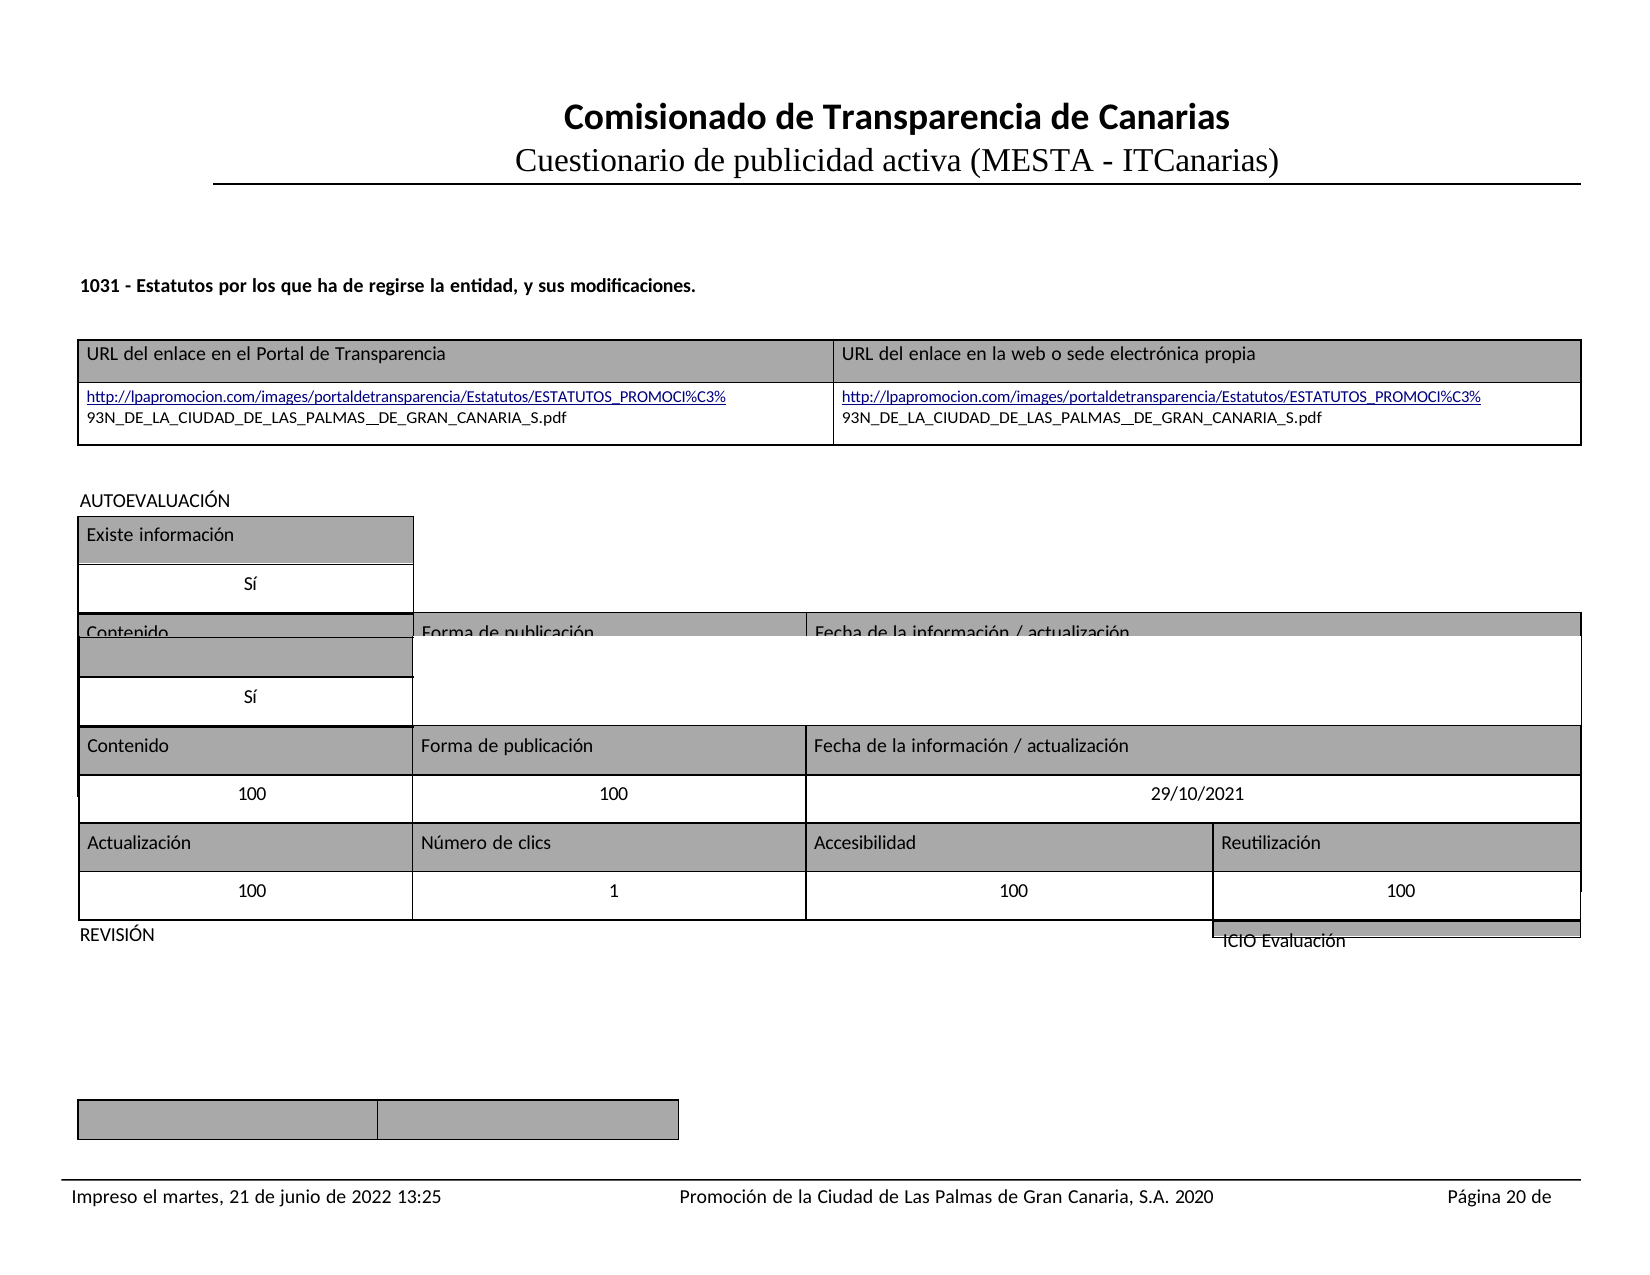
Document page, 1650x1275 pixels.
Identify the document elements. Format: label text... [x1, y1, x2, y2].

text AUTOEVALUACIÓN [79, 488, 1592, 512]
table_header URL del enlace en la web o sede electrónica propia [834, 341, 1580, 382]
table_cell Fecha de la información / actualización [807, 613, 1580, 636]
table_cell 100 [1214, 872, 1580, 919]
table_cell Reutilización [1214, 824, 1580, 871]
table_cell http://lpapromocion.com/images/portaldetransparencia/Estatutos/ESTATUTOS_PROMOCI%C3% 93N_DE_LA_CIUDAD_DE_LAS_PALMAS DE_GRAN_CANARIA_S.pdf [834, 383, 1580, 444]
table_cell 100 [413, 776, 805, 822]
table_header [79, 1101, 377, 1139]
table_cell Sí [80, 678, 412, 725]
table_cell ICIO Evaluación [1214, 922, 1580, 936]
table_cell 29/10/2021 [807, 776, 1580, 822]
table_header [80, 638, 412, 676]
table_header Existe información [79, 517, 413, 563]
table_cell 100 [80, 776, 412, 822]
table_cell Contenido [80, 728, 412, 774]
table_cell 100 [807, 872, 1212, 919]
table_cell Sí [79, 565, 413, 612]
table_cell 100 [80, 872, 412, 919]
table_cell REVISIÓN Revisado Fecha de revisión [79, 921, 1212, 936]
table_header [378, 1101, 678, 1139]
table_cell Actualización [80, 824, 412, 871]
table_cell Forma de publicación [414, 613, 806, 636]
table_cell Contenido [79, 615, 413, 636]
table_header [414, 516, 1581, 612]
table_cell Forma de publicación [413, 726, 805, 774]
table_cell http://lpapromocion.com/images/portaldetransparencia/Estatutos/ESTATUTOS_PROMOCI%C3% 93N_DE_LA_CIUDAD_DE_LAS_PALMAS DE_GRAN_CANARIA_S.pdf [79, 383, 833, 444]
text 1031 - Estatutos por los que ha de regirse la entidad, y sus modificaciones. [79, 273, 1592, 298]
table_cell Accesibilidad [807, 824, 1212, 871]
table_header URL del enlace en el Portal de Transparencia [79, 341, 833, 382]
table_cell Número de clics [413, 824, 805, 871]
table_cell Fecha de la información / actualización [807, 726, 1580, 774]
table_cell 1 [413, 872, 805, 919]
table_header [413, 636, 1580, 725]
